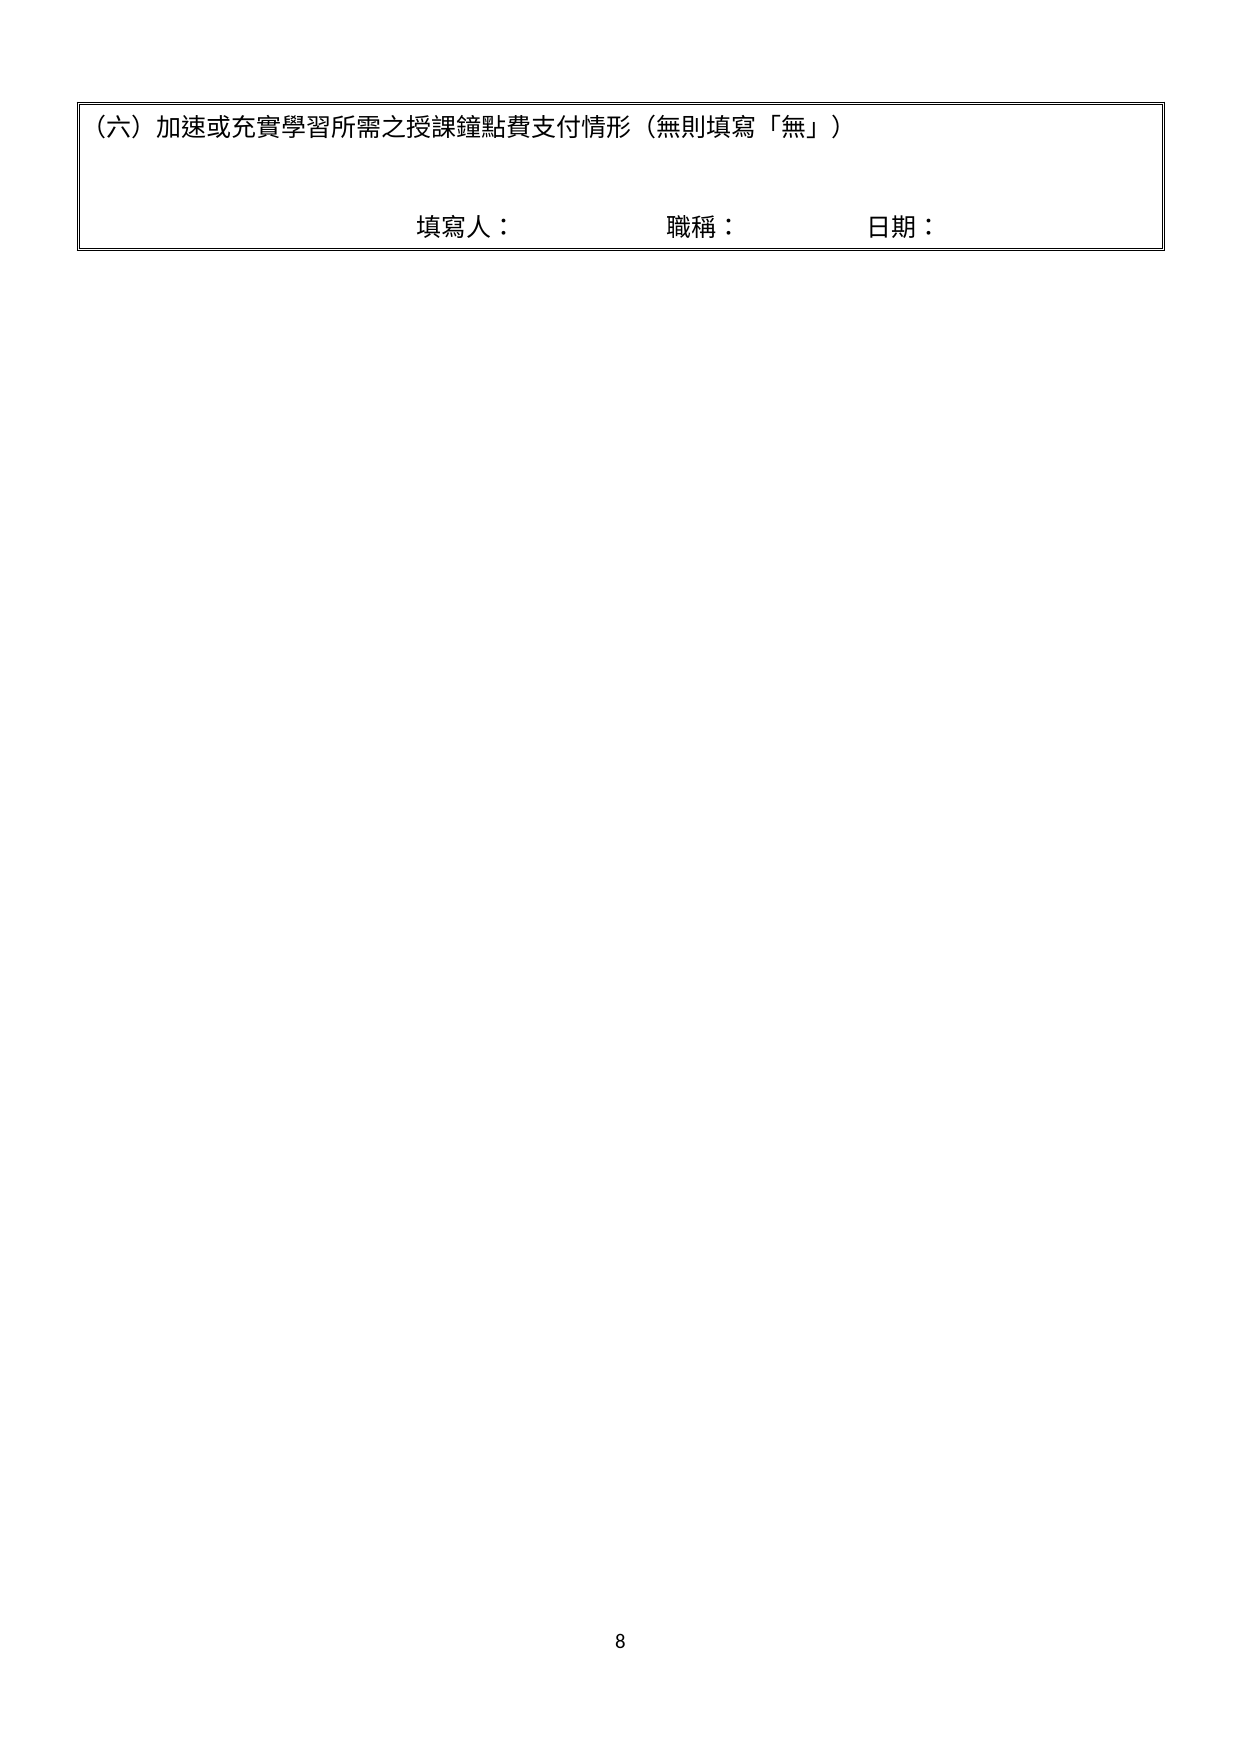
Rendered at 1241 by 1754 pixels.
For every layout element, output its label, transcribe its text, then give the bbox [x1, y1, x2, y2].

table_cell （六）加速或充實學習所需之授課鐘點費支付情形（無則填寫「無」） 填寫人： 職稱： 日期： [80, 105, 1162, 248]
